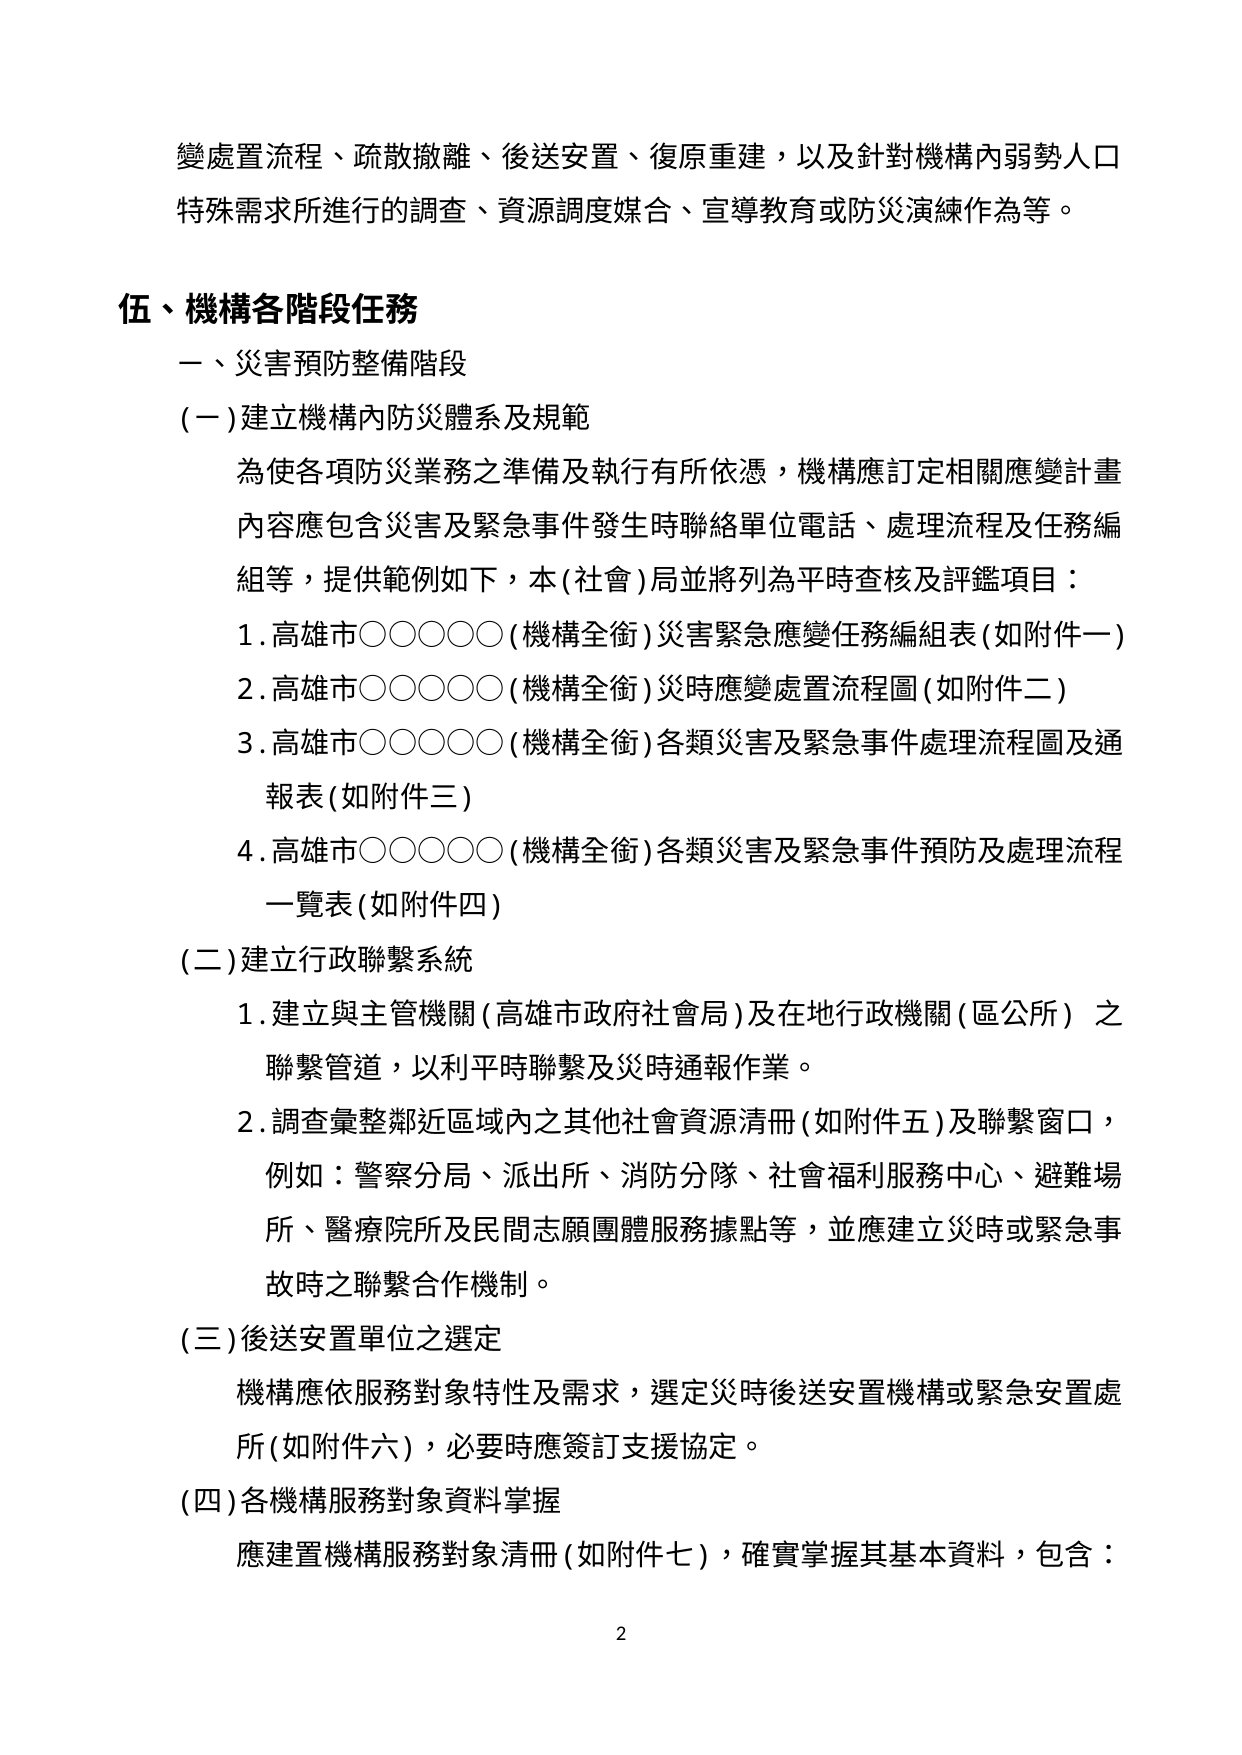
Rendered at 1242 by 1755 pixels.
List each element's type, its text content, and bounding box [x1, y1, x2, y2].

text 應建置機構服務對象清冊(如附件七)，確實掌握其基本資料，包含： [236, 1522, 1123, 1577]
text 1.高雄市○○○○○(機構全銜)災害緊急應變任務編組表(如附件一) [236, 602, 1152, 656]
text 4.高雄市○○○○○(機構全銜)各類災害及緊急事件預防及處理流程一覽表(如附件四) [236, 818, 1123, 927]
text 3.高雄市○○○○○(機構全銜)各類災害及緊急事件處理流程圖及通報表(如附件三) [236, 710, 1123, 818]
text 2.調查彙整鄰近區域內之其他社會資源清冊(如附件五)及聯繫窗口，例如：警察分局、派出所、消防分隊、社會福利服務中心、避難場所、醫療院所及民間志願團體服務據點等，並應建立災時或緊急事故時之聯繫合作機制。 [236, 1089, 1123, 1306]
text ㄧ、災害預防整備階段 [176, 331, 1123, 385]
text 2.高雄市○○○○○(機構全銜)災時應變處置流程圖(如附件二) [236, 656, 1123, 710]
text (三)後送安置單位之選定 [176, 1306, 1123, 1360]
text (二)建立行政聯繫系統 [176, 927, 1123, 981]
text 1.建立與主管機關(高雄市政府社會局)及在地行政機關(區公所) 之聯繫管道，以利平時聯繫及災時通報作業。 [236, 981, 1123, 1089]
text 變處置流程、疏散撤離、後送安置、復原重建，以及針對機構內弱勢人口特殊需求所進行的調查、資源調度媒合、宣導教育或防災演練作為等。 [176, 124, 1123, 233]
text (四)各機構服務對象資料掌握 [176, 1468, 1123, 1522]
text (ㄧ)建立機構內防災體系及規範 [176, 385, 1123, 439]
text 伍、機構各階段任務 [118, 283, 1123, 331]
text 為使各項防災業務之準備及執行有所依憑，機構應訂定相關應變計畫，內容應包含災害及緊急事件發生時聯絡單位電話、處理流程及任務編組等，提供範例如下，本(社會)局並將列為平時查核及評鑑項目： [236, 439, 1123, 602]
text 機構應依服務對象特性及需求，選定災時後送安置機構或緊急安置處所(如附件六)，必要時應簽訂支援協定。 [236, 1360, 1123, 1468]
